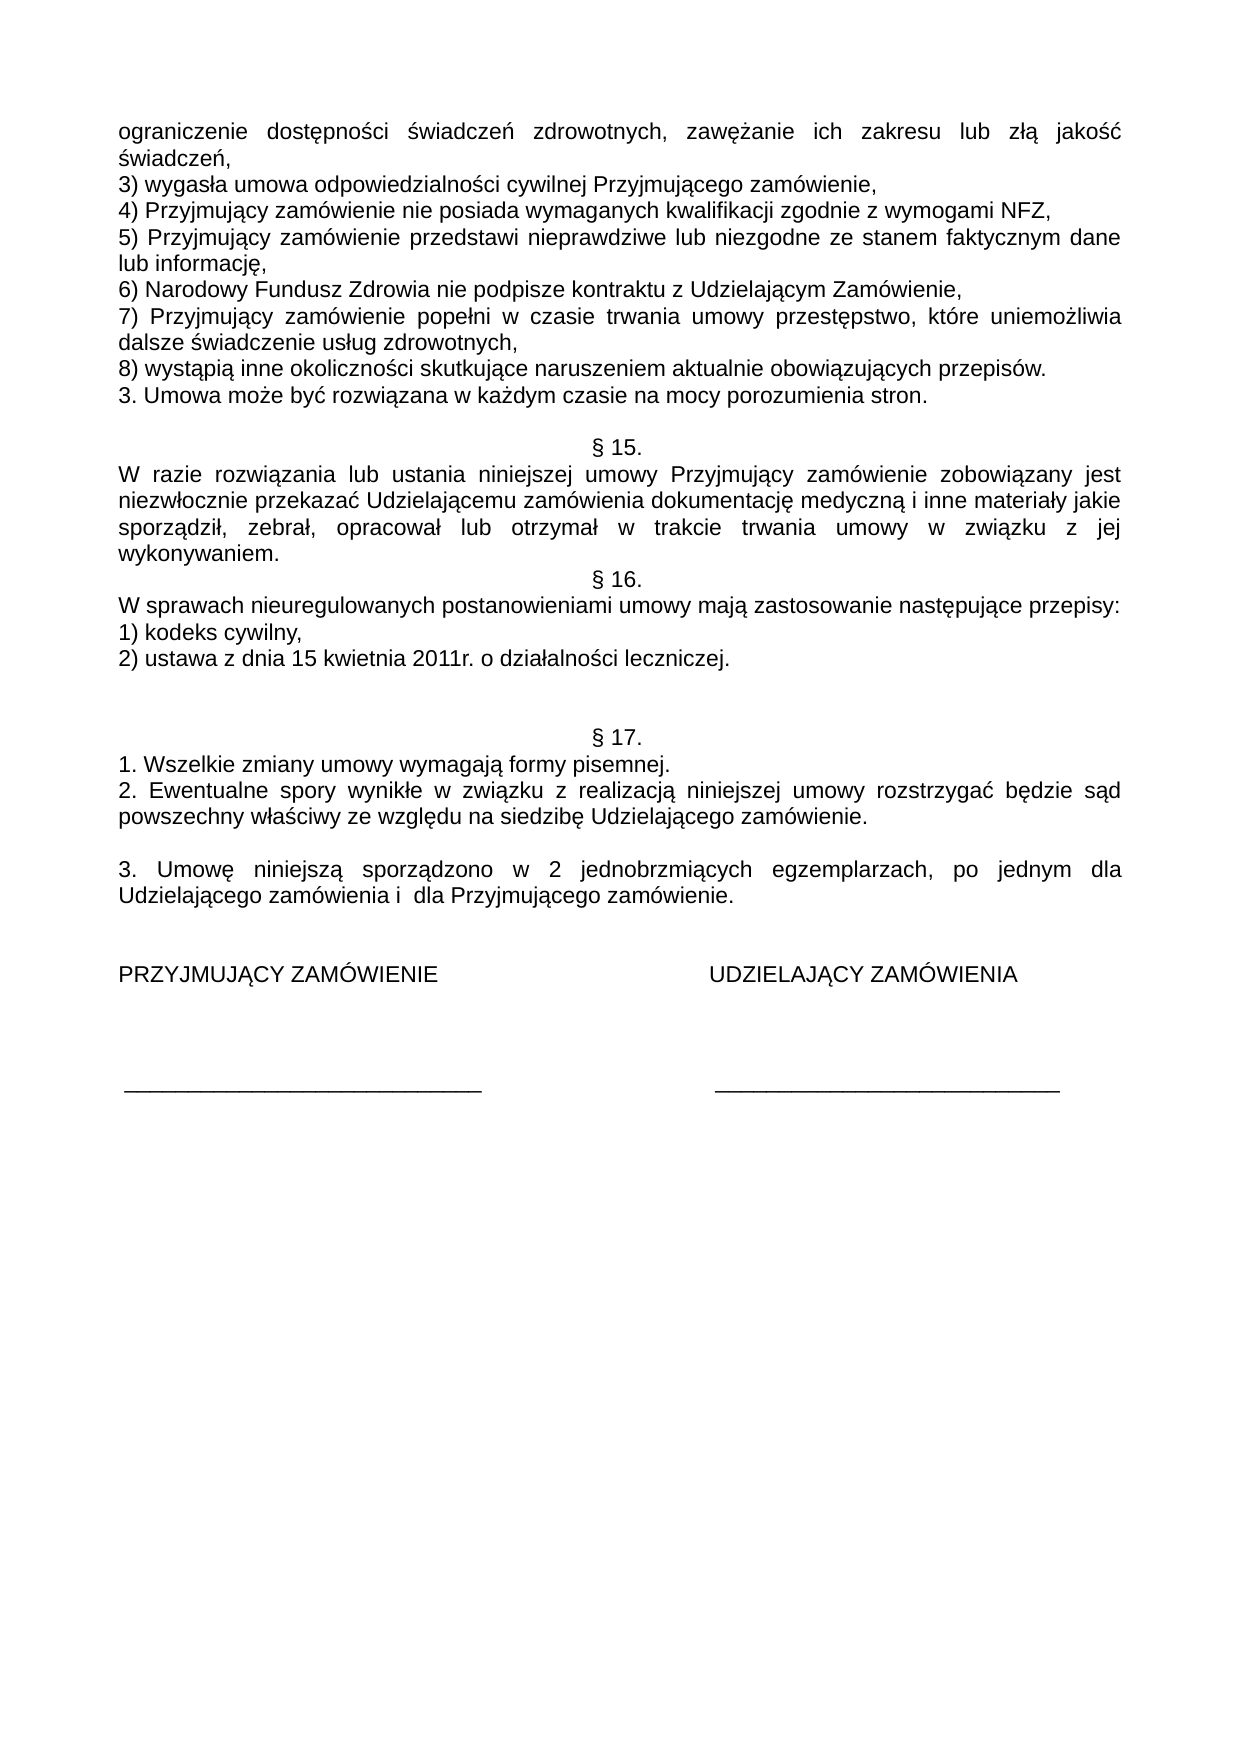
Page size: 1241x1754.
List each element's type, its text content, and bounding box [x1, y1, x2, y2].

text 7) Przyjmujący zamówienie popełni w czasie trwania umowy przestępstwo, które uniemożliwia dalsze świadczenie usług zdrowotnych, [118, 303, 1122, 355]
text 1) kodeks cywilny, [118, 619, 1122, 645]
text 2. Ewentualne spory wynikłe w związku z realizacją niniejszej umowy rozstrzygać będzie sąd powszechny właściwy ze względu na siedzibę Udzielającego zamówienie. [118, 777, 1122, 830]
text 3) wygasła umowa odpowiedzialności cywilnej Przyjmującego zamówienie, [118, 171, 1122, 197]
text W sprawach nieuregulowanych postanowieniami umowy mają zastosowanie następujące przepisy: [118, 592, 1122, 619]
text § 16. [118, 566, 1122, 592]
text 1. Wszelkie zmiany umowy wymagają formy pisemnej. [118, 751, 1122, 777]
text 8) wystąpią inne okoliczności skutkujące naruszeniem aktualnie obowiązujących przepisów. [118, 355, 1122, 382]
text W razie rozwiązania lub ustania niniejszej umowy Przyjmujący zamówienie zobowiązany jest niezwłocznie przekazać Udzielającemu zamówienia dokumentację medyczną i inne materiały jakie sporządził, zebrał, opracował lub otrzymał w trakcie trwania umowy w związku z jej wykonywaniem. [118, 461, 1122, 566]
text PRZYJMUJĄCY ZAMÓWIENIE UDZIELAJĄCY ZAMÓWIENIA [118, 961, 1122, 988]
text § 17. [118, 724, 1122, 751]
text § 15. [118, 434, 1122, 461]
text ograniczenie dostępności świadczeń zdrowotnych, zawężanie ich zakresu lub złą jakość świadczeń, [118, 118, 1122, 171]
text 3. Umowa może być rozwiązana w każdym czasie na mocy porozumienia stron. [118, 382, 1122, 408]
text 5) Przyjmujący zamówienie przedstawi nieprawdziwe lub niezgodne ze stanem faktycznym dane lub informację, [118, 223, 1122, 276]
text ____________________________ ___________________________ [118, 1067, 1122, 1093]
text 3. Umowę niniejszą sporządzono w 2 jednobrzmiących egzemplarzach, po jednym dla Udzielającego zamówienia i dla Przyjmującego zamówienie. [118, 856, 1122, 909]
text 6) Narodowy Fundusz Zdrowia nie podpisze kontraktu z Udzielającym Zamówienie, [118, 276, 1122, 303]
text 4) Przyjmujący zamówienie nie posiada wymaganych kwalifikacji zgodnie z wymogami NFZ, [118, 197, 1122, 223]
text 2) ustawa z dnia 15 kwietnia 2011r. o działalności leczniczej. [118, 645, 1122, 672]
